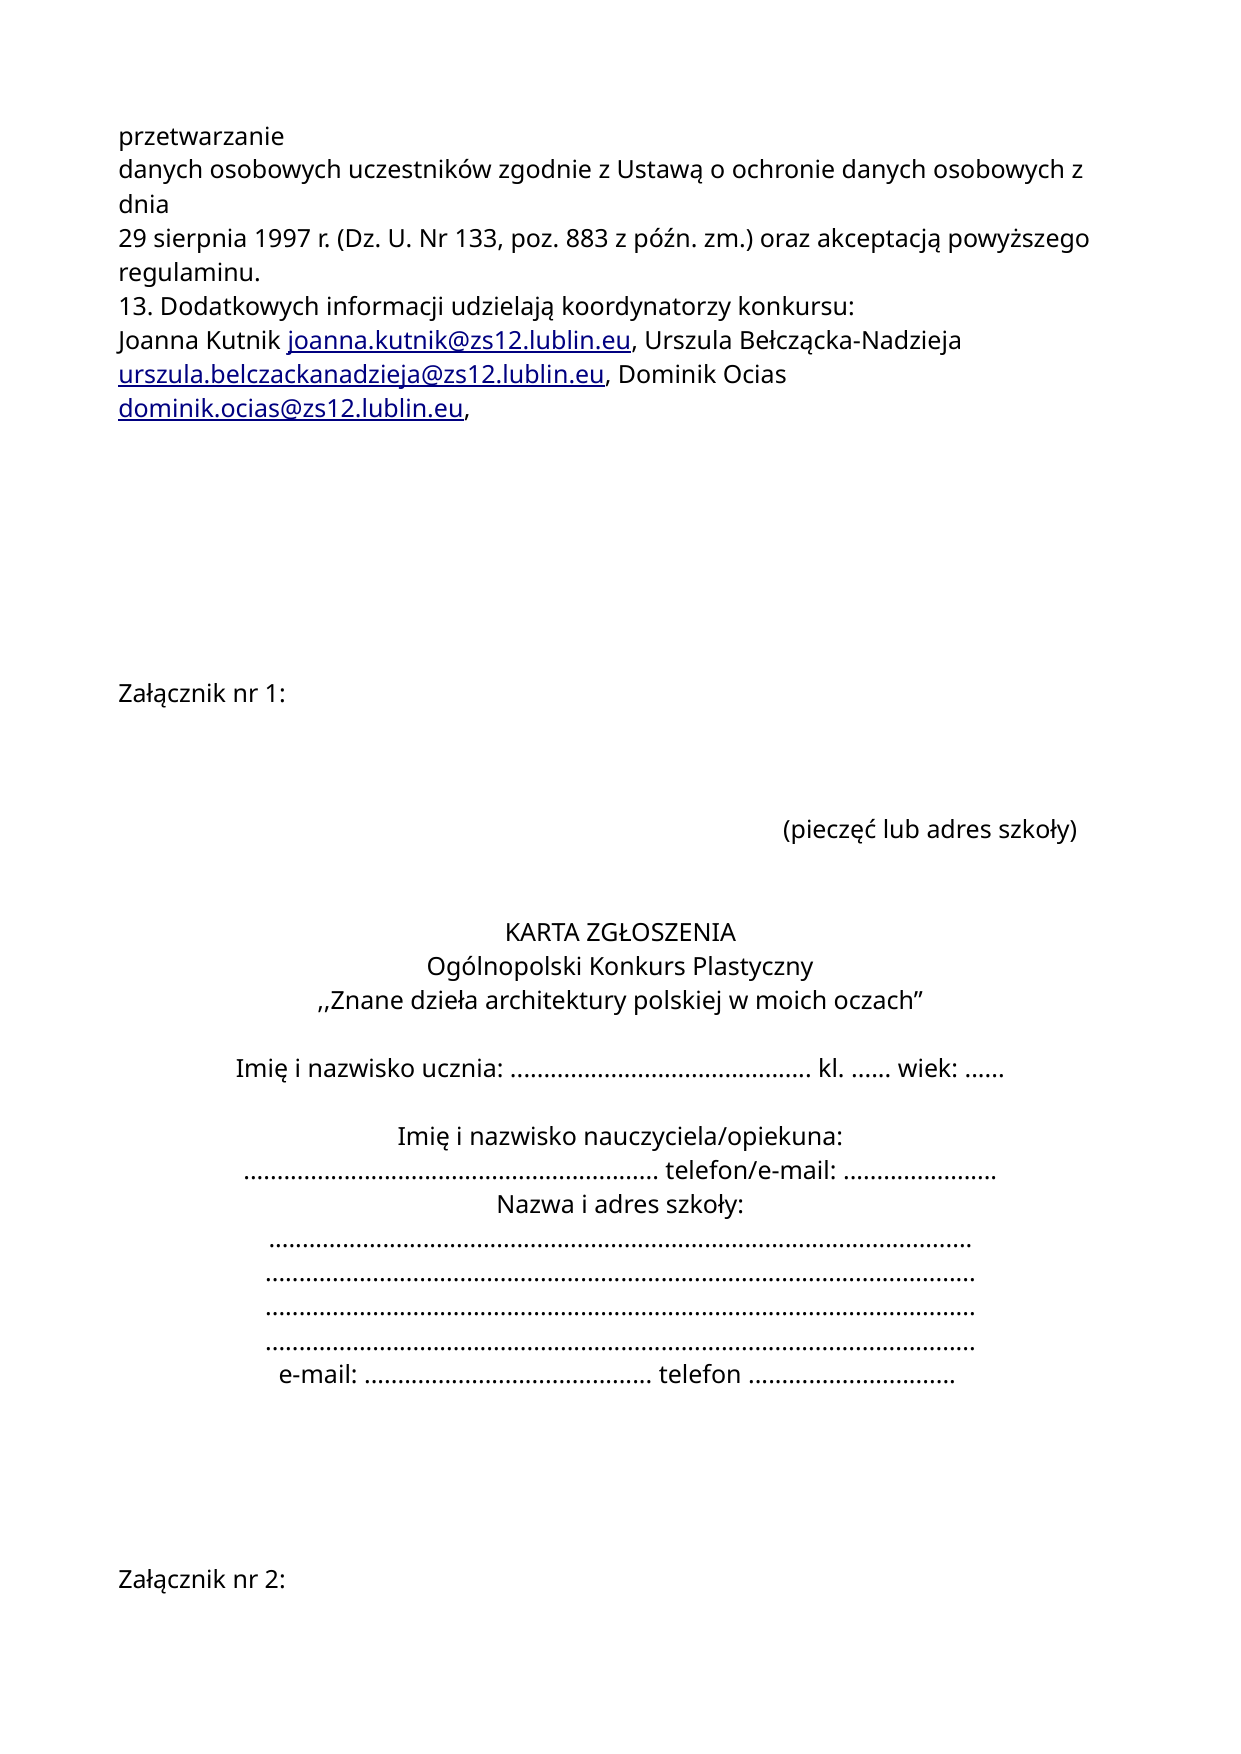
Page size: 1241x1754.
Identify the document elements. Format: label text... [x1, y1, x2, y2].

text Imię i nazwisko ucznia: ............................................. kl. ...... wiek: ...... Imię i nazwisko nauczyciela/opiekuna: .............................................................. telefon/e-mail: ....................... Nazwa i adres szkoły: ......................................................................................................... .......................................................................................................... .......................................................................................................... .......................................................................................................... e-mail: ........................................... telefon ............................... [118, 1017, 1122, 1391]
text przetwarzanie danych osobowych uczestników zgodnie z Ustawą o ochronie danych osobowych z dnia 29 sierpnia 1997 r. (Dz. U. Nr 133, poz. 883 z późn. zm.) oraz akceptacją powyższego regulaminu. 13. Dodatkowych informacji udzielają koordynatorzy konkursu: [118, 118, 1122, 322]
text Załącznik nr 2: [118, 1562, 1122, 1596]
text Joanna Kutnik joanna.kutnik@zs12.lublin.eu, Urszula Bełczącka-Nadzieja urszula.belczackanadzieja@zs12.lublin.eu, Dominik Ocias dominik.ocias@zs12.lublin.eu, [118, 322, 1122, 425]
text KARTA ZGŁOSZENIA Ogólnopolski Konkurs Plastyczny ,,Znane dzieła architektury polskiej w moich oczach” [118, 914, 1122, 1017]
text Załącznik nr 1: [118, 676, 1122, 710]
text [118, 1596, 1122, 1630]
text (pieczęć lub adres szkoły) [118, 812, 1122, 846]
